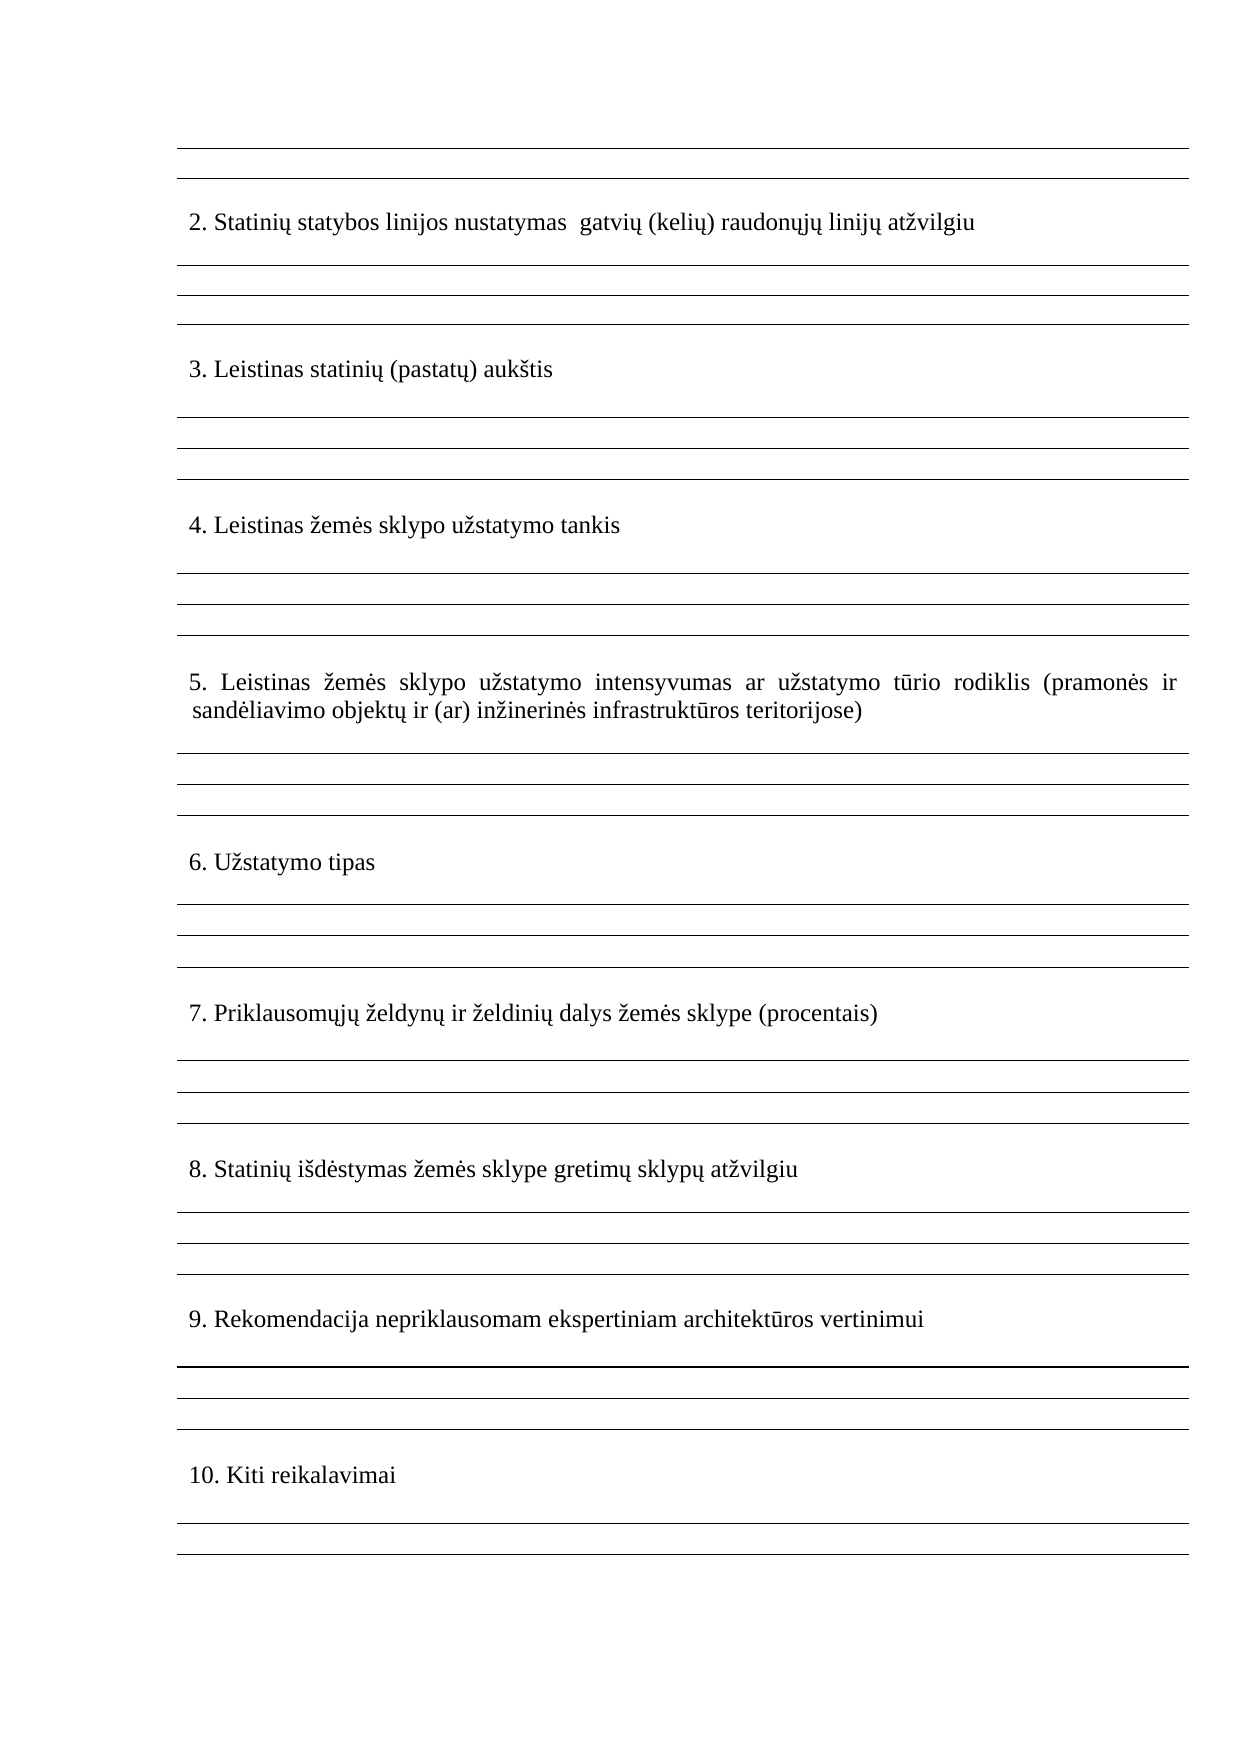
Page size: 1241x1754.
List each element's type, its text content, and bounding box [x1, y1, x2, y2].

table_cell 6. Užstatymo tipas [177, 847, 1189, 904]
table_cell [177, 1213, 1189, 1243]
table_cell [177, 1555, 1189, 1585]
table_cell [177, 179, 1189, 207]
table_cell [177, 1124, 1189, 1154]
table_cell [177, 1491, 1189, 1523]
table_cell [177, 266, 1189, 294]
table_cell [177, 1061, 1189, 1092]
table_cell [177, 1335, 1189, 1366]
table_cell [177, 1368, 1189, 1398]
table_cell [177, 1093, 1189, 1123]
table_cell [177, 1399, 1189, 1429]
table_cell 4. Leistinas žemės sklypo užstatymo tankis [177, 510, 1189, 542]
table_cell 10. Kiti reikalavimai [177, 1460, 1189, 1491]
table_cell 2. Statinių statybos linijos nustatymas gatvių (kelių) raudonųjų linijų atžvilgiu [177, 207, 1189, 265]
table_cell 7. Priklausomųjų želdynų ir želdinių dalys žemės sklype (procentais) [177, 998, 1189, 1029]
table_cell [177, 968, 1189, 998]
table_cell [177, 449, 1189, 479]
table_cell [177, 636, 1189, 667]
table_cell [177, 1430, 1189, 1460]
table_cell [177, 385, 1189, 417]
table_cell [177, 1275, 1189, 1304]
table_cell [177, 936, 1189, 967]
table_cell [177, 816, 1189, 847]
table_cell [177, 542, 1189, 573]
table_cell [177, 296, 1189, 324]
table_cell 8. Statinių išdėstymas žemės sklype gretimų sklypų atžvilgiu [177, 1154, 1189, 1212]
table_cell 3. Leistinas statinių (pastatų) aukštis [177, 354, 1189, 385]
table_cell [177, 1524, 1189, 1554]
table_cell [177, 480, 1189, 510]
table_cell [177, 119, 1189, 148]
table_cell [177, 574, 1189, 604]
table_cell [177, 1585, 1189, 1616]
table_cell 9. Rekomendacija nepriklausomam ekspertiniam architektūros vertinimui [177, 1304, 1189, 1335]
table_cell [177, 149, 1189, 177]
table_cell [177, 785, 1189, 815]
table_cell [177, 1244, 1189, 1274]
table_cell [177, 905, 1189, 935]
table_cell [177, 605, 1189, 635]
table_cell [177, 418, 1189, 448]
table_cell [177, 754, 1189, 784]
table_cell 5. Leistinas žemės sklypo užstatymo intensyvumas ar užstatymo tūrio rodiklis (pramonės ir sandėliavimo objektų ir (ar) inžinerinės infrastruktūros teritorijose) [177, 667, 1189, 753]
table_cell [177, 325, 1189, 354]
table_cell [177, 1029, 1189, 1060]
